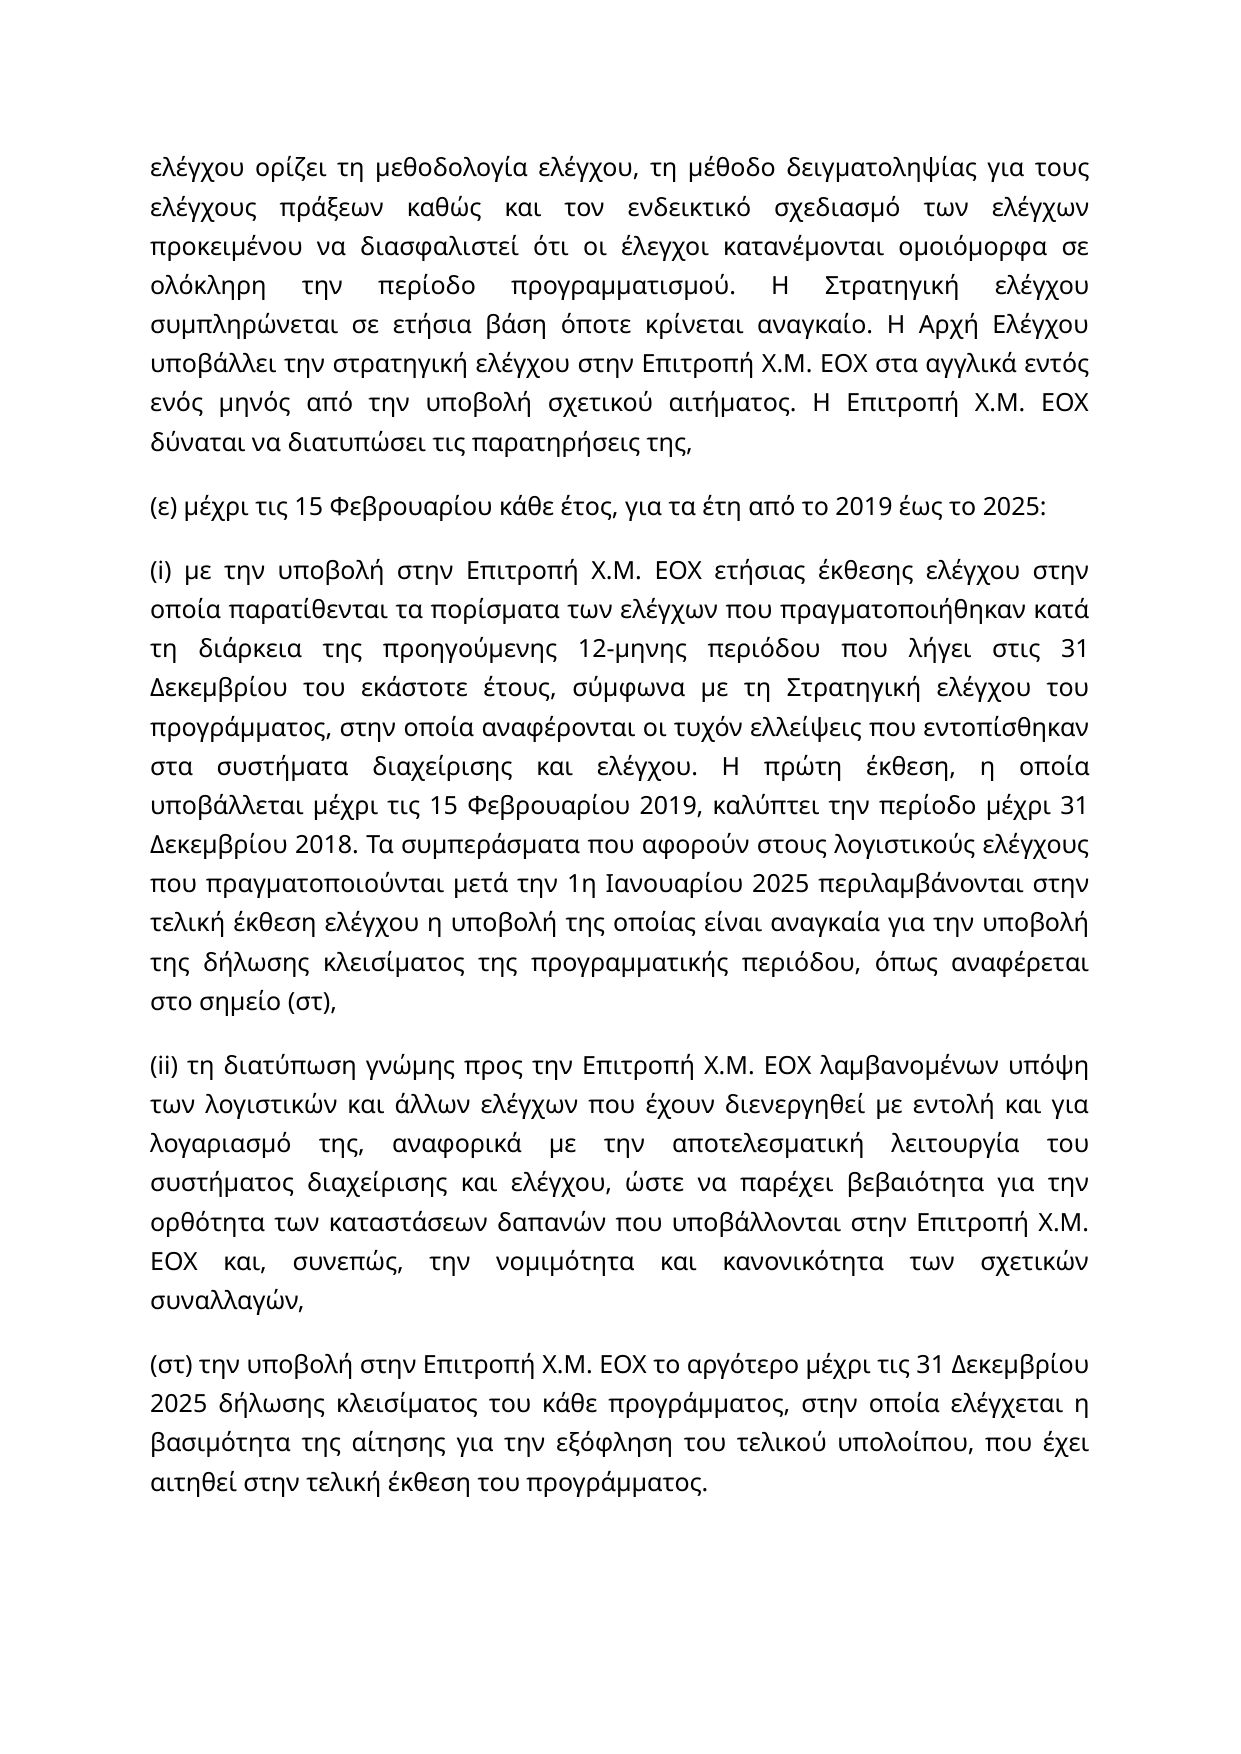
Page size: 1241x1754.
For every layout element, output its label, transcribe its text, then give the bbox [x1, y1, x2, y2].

text (ii) τη διατύπωση γνώμης προς την Επιτροπή Χ.Μ. ΕΟΧ λαμβανομένων υπόψη των λογιστικών και άλλων ελέγχων που έχουν διενεργηθεί με εντολή και για λογαριασμό της, αναφορικά με την αποτελεσματική λειτουργία του συστήματος διαχείρισης και ελέγχου, ώστε να παρέχει βεβαιότητα για την ορθότητα των καταστάσεων δαπανών που υποβάλλονται στην Επιτροπή Χ.Μ. ΕΟΧ και, συνεπώς, την νομιμότητα και κανονικότητα των σχετικών συναλλαγών, [150, 1047, 1090, 1317]
text (στ) την υποβολή στην Επιτροπή Χ.Μ. ΕΟΧ το αργότερο μέχρι τις 31 Δεκεμβρίου 2025 δήλωσης κλεισίματος του κάθε προγράμματος, στην οποία ελέγχεται η βασιμότητα της αίτησης για την εξόφληση του τελικού υπολοίπου, που έχει αιτηθεί στην τελική έκθεση του προγράμματος. [150, 1347, 1090, 1498]
text (ε) μέχρι τις 15 Φεβρουαρίου κάθε έτος, για τα έτη από το 2019 έως το 2025: [150, 488, 1090, 522]
text (i) με την υποβολή στην Επιτροπή Χ.Μ. ΕΟΧ ετήσιας έκθεσης ελέγχου στην οποία παρατίθενται τα πορίσματα των ελέγχων που πραγματοποιήθηκαν κατά τη διάρκεια της προηγούμενης 12-μηνης περιόδου που λήγει στις 31 Δεκεμβρίου του εκάστοτε έτους, σύμφωνα με τη Στρατηγική ελέγχου του προγράμματος, στην οποία αναφέρονται οι τυχόν ελλείψεις που εντοπίσθηκαν στα συστήματα διαχείρισης και ελέγχου. Η πρώτη έκθεση, η οποία υποβάλλεται μέχρι τις 15 Φεβρουαρίου 2019, καλύπτει την περίοδο μέχρι 31 Δεκεμβρίου 2018. Τα συμπεράσματα που αφορούν στους λογιστικούς ελέγχους που πραγματοποιούνται μετά την 1η Ιανουαρίου 2025 περιλαμβάνονται στην τελική έκθεση ελέγχου η υποβολή της οποίας είναι αναγκαία για την υποβολή της δήλωσης κλεισίματος της προγραμματικής περιόδου, όπως αναφέρεται στο σημείο (στ), [150, 552, 1090, 1017]
text ελέγχου ορίζει τη μεθοδολογία ελέγχου, τη μέθοδο δειγματοληψίας για τους ελέγχους πράξεων καθώς και τον ενδεικτικό σχεδιασμό των ελέγχων προκειμένου να διασφαλιστεί ότι οι έλεγχοι κατανέμονται ομοιόμορφα σε ολόκληρη την περίοδο προγραμματισμού. Η Στρατηγική ελέγχου συμπληρώνεται σε ετήσια βάση όποτε κρίνεται αναγκαίο. Η Αρχή Ελέγχου υποβάλλει την στρατηγική ελέγχου στην Επιτροπή Χ.Μ. ΕΟΧ στα αγγλικά εντός ενός μηνός από την υποβολή σχετικού αιτήματος. Η Επιτροπή Χ.Μ. ΕΟΧ δύναται να διατυπώσει τις παρατηρήσεις της, [150, 150, 1090, 458]
